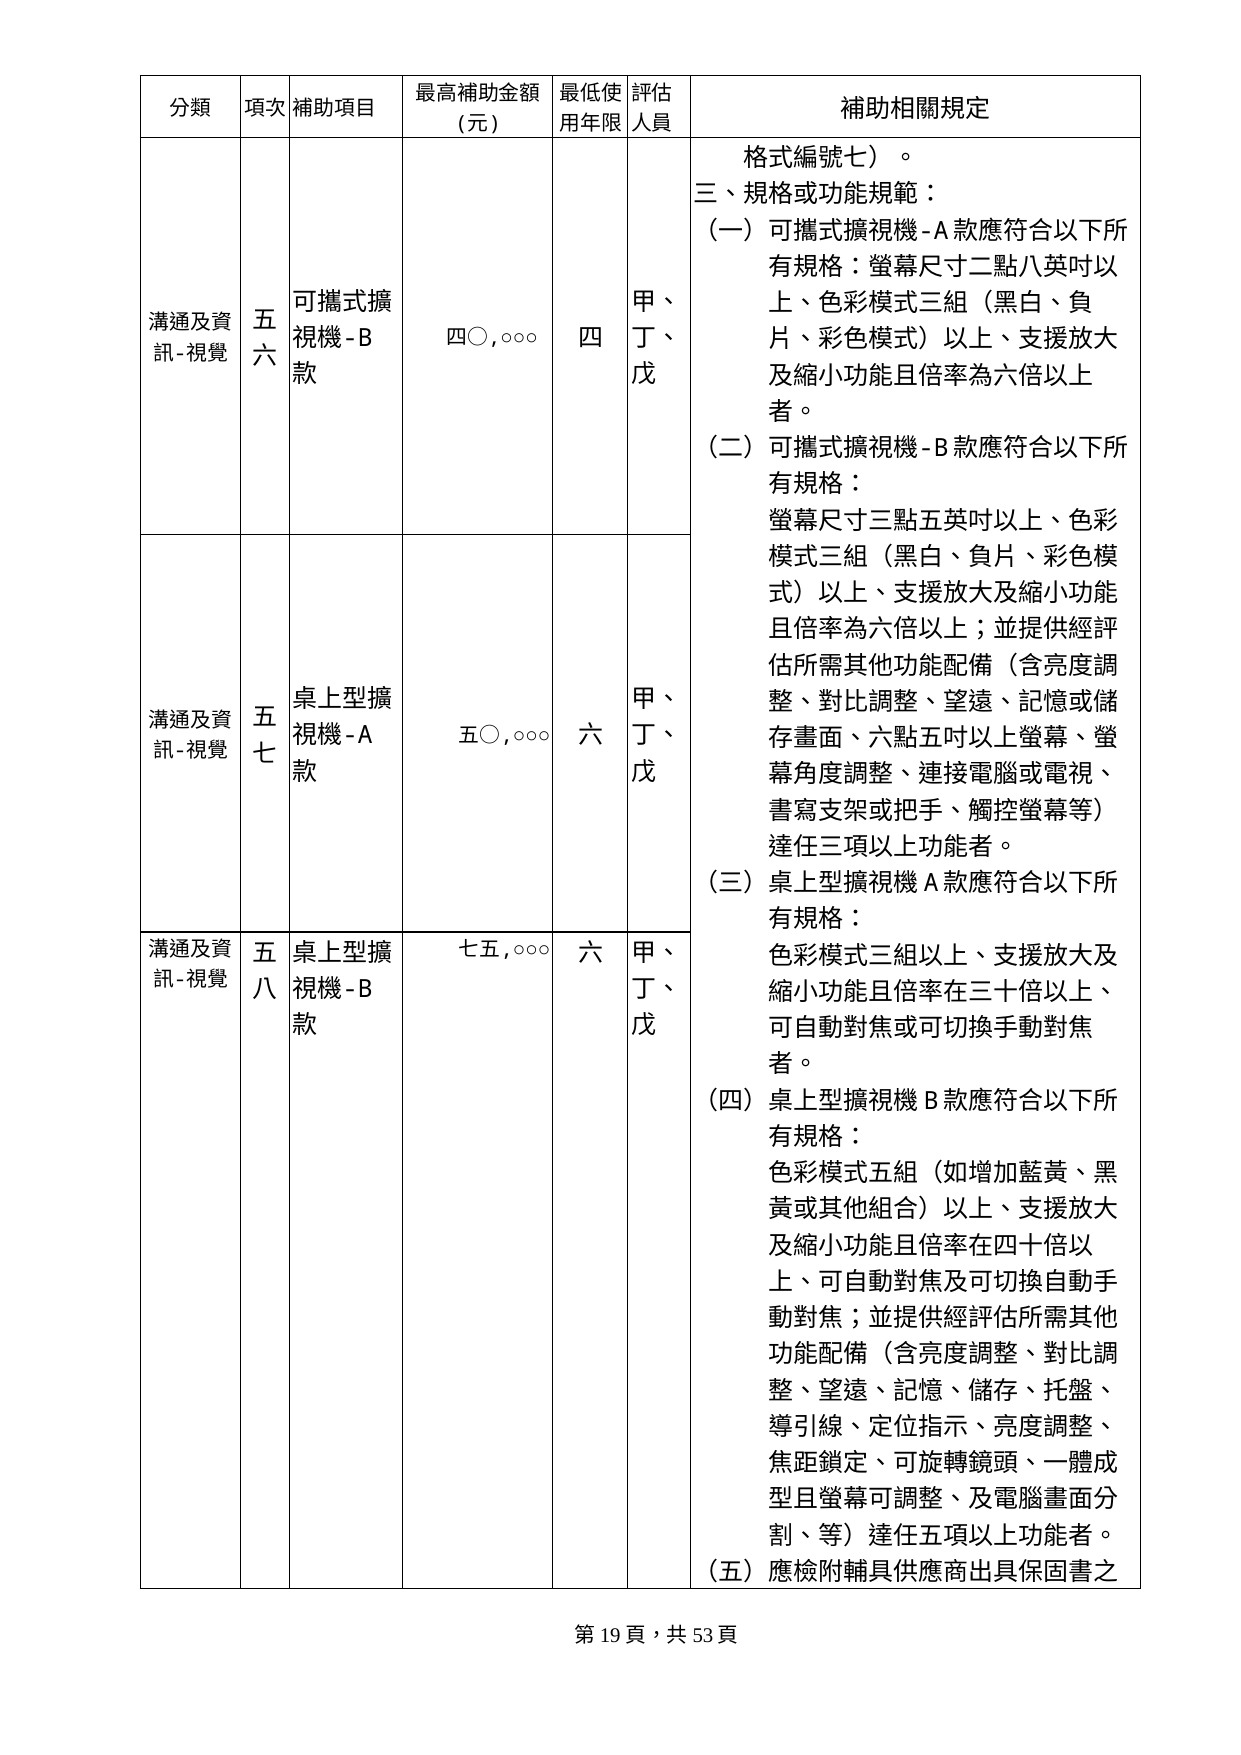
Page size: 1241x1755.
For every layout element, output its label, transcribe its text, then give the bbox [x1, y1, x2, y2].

table_cell 溝通及資訊-視覺 [141, 535, 240, 931]
table_cell 五○,○○○ [403, 535, 552, 931]
table_cell 可攜式擴視機-B款 [290, 138, 402, 534]
table_cell 桌上型擴視機-A款 [290, 535, 402, 931]
table_cell 溝通及資訊-視覺 [141, 933, 240, 1588]
table_cell 甲、丁、戊 [628, 535, 690, 931]
table_header 補助項目 [290, 76, 402, 137]
table_header 最高補助金額(元) [403, 76, 552, 137]
table_cell 四 [553, 138, 627, 534]
table_header 最低使用年限 [553, 76, 627, 137]
table_cell 七五,○○○ [403, 933, 552, 1588]
table_header 分類 [141, 76, 240, 137]
table_cell 桌上型擴視機-B款 [290, 933, 402, 1588]
table_cell 四○,○○○ [403, 138, 552, 534]
table_header 項次 [241, 76, 289, 137]
table_cell 五六 [241, 138, 289, 534]
table_cell 六 [553, 933, 627, 1588]
table_cell 五八 [241, 933, 289, 1588]
table_cell 六 [553, 535, 627, 931]
table_cell 甲、丁、戊 [628, 933, 690, 1588]
table_cell 溝通及資訊-視覺 [141, 138, 240, 534]
table_cell 甲、丁、戊 [628, 138, 690, 534]
table_cell 五七 [241, 535, 289, 931]
table_cell 格式編號七）。 三、規格或功能規範： （一）可攜式擴視機-A款應符合以下所有規格：螢幕尺寸二點八英吋以上、色彩模式三組（黑白、負片、彩色模式）以上、支援放大及縮小功能且倍率為六倍以上者。 （二）可攜式擴視機-B款應符合以下所有規格： 螢幕尺寸三點五英吋以上、色彩模式三組（黑白、負片、彩色模式）以上、支援放大及縮小功能且倍率為六倍以上；並提供經評估所需其他功能配備（含亮度調整、對比調整、望遠、記憶或儲存畫面、六點五吋以上螢幕、螢幕角度調整、連接電腦或電視、書寫支架或把手、觸控螢幕等）達任三項以上功能者。 （三）桌上型擴視機A款應符合以下所有規格： 色彩模式三組以上、支援放大及縮小功能且倍率在三十倍以上、可自動對焦或可切換手動對焦者。 （四）桌上型擴視機B款應符合以下所有規格： 色彩模式五組（如增加藍黃、黑黃或其他組合）以上、支援放大及縮小功能且倍率在四十倍以上、可自動對焦及可切換自動手動對焦；並提供經評估所需其他功能配備（含亮度調整、對比調整、望遠、記憶、儲存、托盤、導引線、定位指示、亮度調整、焦距鎖定、可旋轉鏡頭、一體成型且螢幕可調整、及電腦畫面分割、等）達任五項以上功能者。 （五）應檢附輔具供應商出具保固書之 [691, 138, 1140, 1588]
table_header 補助相關規定 [691, 76, 1140, 137]
table_header 評估人員 [628, 76, 690, 137]
